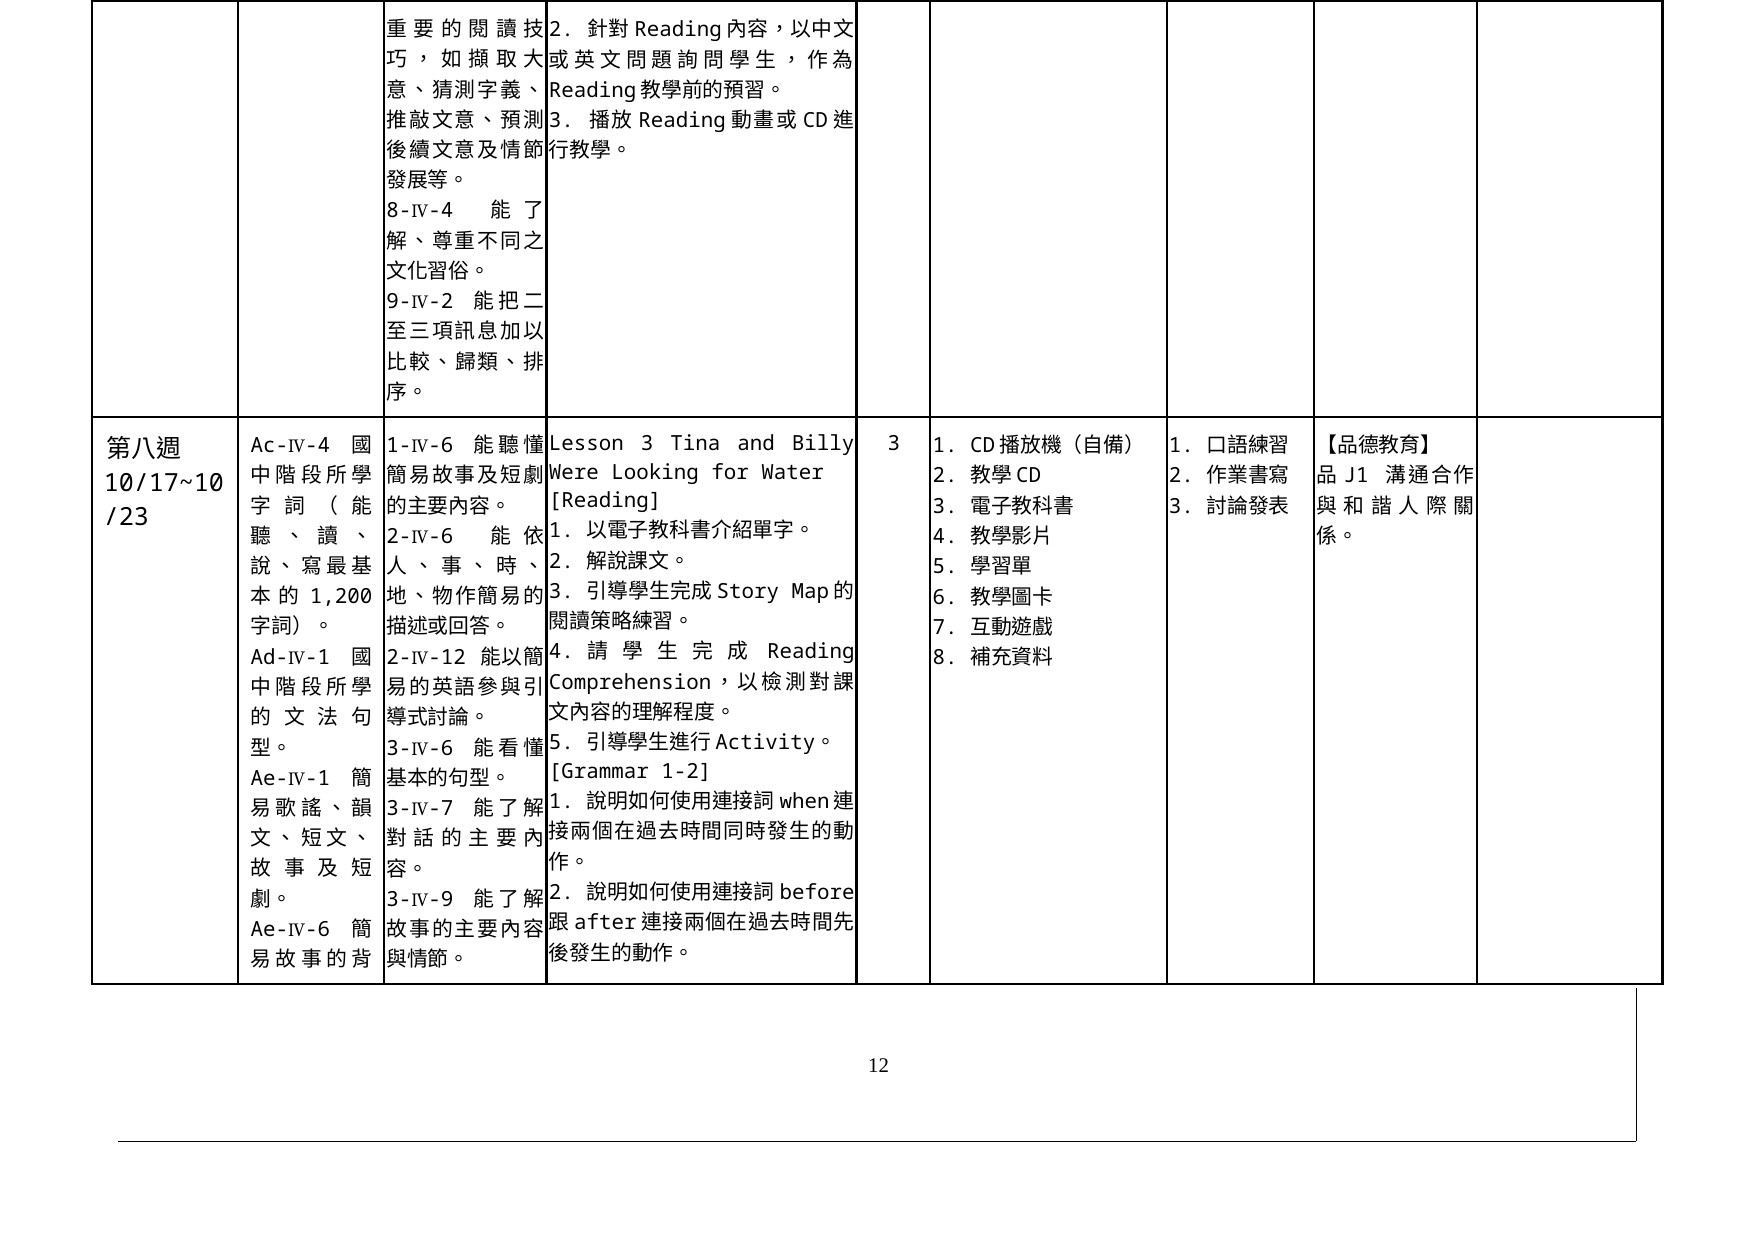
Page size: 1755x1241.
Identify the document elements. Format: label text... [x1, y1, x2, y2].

table_cell 1. CD播放機（自備） 2. 教學CD 3. 電子教科書 4. 教學影片 5. 學習單 6. 教學圖卡 7. 互動遊戲 8. 補充資料 [931, 418, 1166, 983]
table_cell 1. 口語練習 2. 作業書寫 3. 討論發表 [1168, 418, 1313, 983]
table_cell 重要的閱讀技巧，如擷取大意、猜測字義、推敲文意、預測後續文意及情節發展等。 8-Ⅳ-4 能了解、尊重不同之文化習俗。 9-Ⅳ-2 能把二至三項訊息加以比較、歸類、排序。 [385, 2, 545, 416]
table_cell [1478, 2, 1661, 416]
table_cell [858, 2, 929, 416]
table_cell [1315, 2, 1476, 416]
table_cell [931, 2, 1166, 416]
table_cell 1-Ⅳ-6 能聽懂簡易故事及短劇的主要內容。 2-Ⅳ-6 能依人、事、時、地、物作簡易的描述或回答。 2-Ⅳ-12 能以簡易的英語參與引導式討論。 3-Ⅳ-6 能看懂基本的句型。 3-Ⅳ-7 能了解對話的主要內容。 3-Ⅳ-9 能了解故事的主要內容與情節。 [385, 418, 545, 983]
table_cell Ac-Ⅳ-4 國中階段所學字詞（能聽、讀、說、寫最基本的1,200字詞）。 Ad-Ⅳ-1 國中階段所學的文法句型。 Ae-Ⅳ-1 簡易歌謠、韻文、短文、故事及短劇。 Ae-Ⅳ-6 簡易故事的背 [239, 418, 383, 983]
table_cell Lesson 3 Tina and Billy Were Looking for Water [Reading] 1. 以電子教科書介紹單字。 2. 解說課文。 3. 引導學生完成Story Map的閱讀策略練習。 4.請學生完成Reading Comprehension，以檢測對課文內容的理解程度。 5. 引導學生進行Activity。 [Grammar 1-2] 1. 說明如何使用連接詞when連接兩個在過去時間同時發生的動作。 2. 說明如何使用連接詞before跟after連接兩個在過去時間先後發生的動作。 [548, 418, 855, 983]
table_cell 2. 針對Reading內容，以中文或英文問題詢問學生，作為Reading教學前的預習。 3. 播放Reading動畫或CD進行教學。 [548, 2, 855, 416]
table_cell [1168, 2, 1313, 416]
table_cell [239, 2, 383, 416]
table_cell 第八週10/17~10/23 [93, 418, 237, 983]
table_cell 3 [858, 418, 929, 983]
table_cell 【品德教育】 品J1 溝通合作與和諧人際關係。 [1315, 418, 1476, 983]
table_cell [93, 2, 237, 416]
table_cell [1478, 418, 1661, 983]
